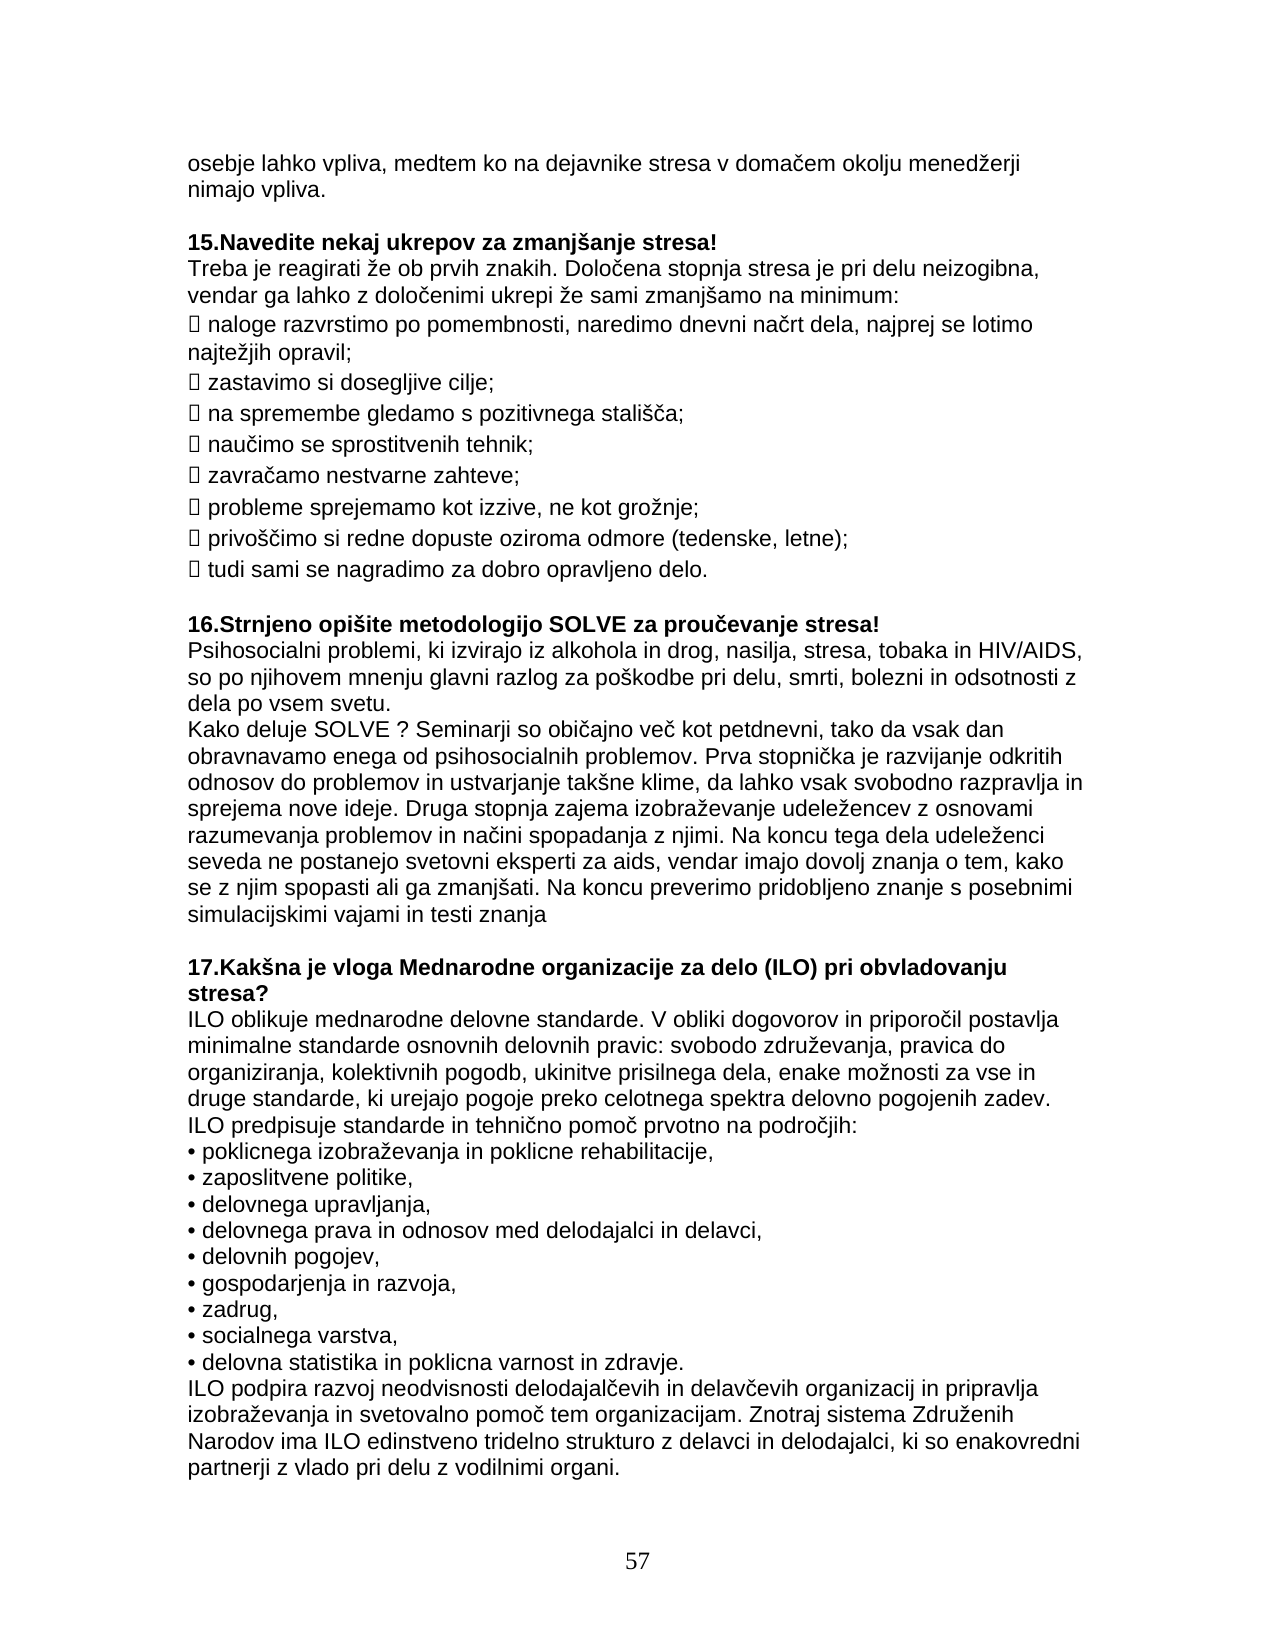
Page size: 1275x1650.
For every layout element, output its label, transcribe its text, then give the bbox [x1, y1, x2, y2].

text • zaposlitvene politike, [187, 1164, 1087, 1191]
text • zadrug, [187, 1296, 1087, 1322]
text osebje lahko vpliva, medtem ko na dejavnike stresa v domačem okolju menedžerji nimajo vpliva. [187, 150, 1087, 203]
text ILO predpisuje standarde in tehnično pomoč prvotno na področjih: [187, 1112, 1087, 1138]
text 􀂃 na spremembe gledamo s pozitivnega stališča; [187, 397, 1087, 428]
text 17.Kakšna je vloga Mednarodne organizacije za delo (ILO) pri obvladovanju stresa? [187, 953, 1087, 1006]
text 15.Navedite nekaj ukrepov za zmanjšanje stresa! [187, 229, 1087, 255]
text 􀂃 probleme sprejemamo kot izzive, ne kot grožnje; [187, 491, 1087, 522]
text 16.Strnjeno opišite metodologijo SOLVE za proučevanje stresa! [187, 611, 1087, 637]
text • delovna statistika in poklicna varnost in zdravje. [187, 1349, 1087, 1375]
text 􀂃 naučimo se sprostitvenih tehnik; [187, 428, 1087, 459]
text • gospodarjenja in razvoja, [187, 1270, 1087, 1296]
text • delovnega upravljanja, [187, 1191, 1087, 1217]
text 􀂃 tudi sami se nagradimo za dobro opravljeno delo. [187, 553, 1087, 584]
text ILO podpira razvoj neodvisnosti delodajalčevih in delavčevih organizacij in pripravlja izobraževanja in svetovalno pomoč tem organizacijam. Znotraj sistema Združenih Narodov ima ILO edinstveno tridelno strukturo z delavci in delodajalci, ki so enakovredni partnerji z vlado pri delu z vodilnimi organi. [187, 1375, 1087, 1481]
text Treba je reagirati že ob prvih znakih. Določena stopnja stresa je pri delu neizogibna, vendar ga lahko z določenimi ukrepi že sami zmanjšamo na minimum: [187, 255, 1087, 308]
text Psihosocialni problemi, ki izvirajo iz alkohola in drog, nasilja, stresa, tobaka in HIV/AIDS, so po njihovem mnenju glavni razlog za poškodbe pri delu, smrti, bolezni in odsotnosti z dela po vsem svetu. [187, 637, 1087, 716]
text 􀂃 naloge razvrstimo po pomembnosti, naredimo dnevni načrt dela, najprej se lotimo najtežjih opravil; [187, 308, 1087, 366]
text • socialnega varstva, [187, 1322, 1087, 1349]
text 􀂃 zastavimo si dosegljive cilje; [187, 366, 1087, 397]
text ILO oblikuje mednarodne delovne standarde. V obliki dogovorov in priporočil postavlja minimalne standarde osnovnih delovnih pravic: svobodo združevanja, pravica do organiziranja, kolektivnih pogodb, ukinitve prisilnega dela, enake možnosti za vse in druge standarde, ki urejajo pogoje preko celotnega spektra delovno pogojenih zadev. [187, 1006, 1087, 1112]
text • delovnih pogojev, [187, 1243, 1087, 1270]
text 􀂃 zavračamo nestvarne zahteve; [187, 459, 1087, 491]
text • delovnega prava in odnosov med delodajalci in delavci, [187, 1217, 1087, 1243]
text 􀂃 privoščimo si redne dopuste oziroma odmore (tedenske, letne); [187, 522, 1087, 553]
text Kako deluje SOLVE ? Seminarji so običajno več kot petdnevni, tako da vsak dan obravnavamo enega od psihosocialnih problemov. Prva stopnička je razvijanje odkritih odnosov do problemov in ustvarjanje takšne klime, da lahko vsak svobodno razpravlja in sprejema nove ideje. Druga stopnja zajema izobraževanje udeležencev z osnovami razumevanja problemov in načini spopadanja z njimi. Na koncu tega dela udeleženci seveda ne postanejo svetovni eksperti za aids, vendar imajo dovolj znanja o tem, kako se z njim spopasti ali ga zmanjšati. Na koncu preverimo pridobljeno znanje s posebnimi simulacijskimi vajami in testi znanja [187, 716, 1087, 927]
text • poklicnega izobraževanja in poklicne rehabilitacije, [187, 1138, 1087, 1164]
